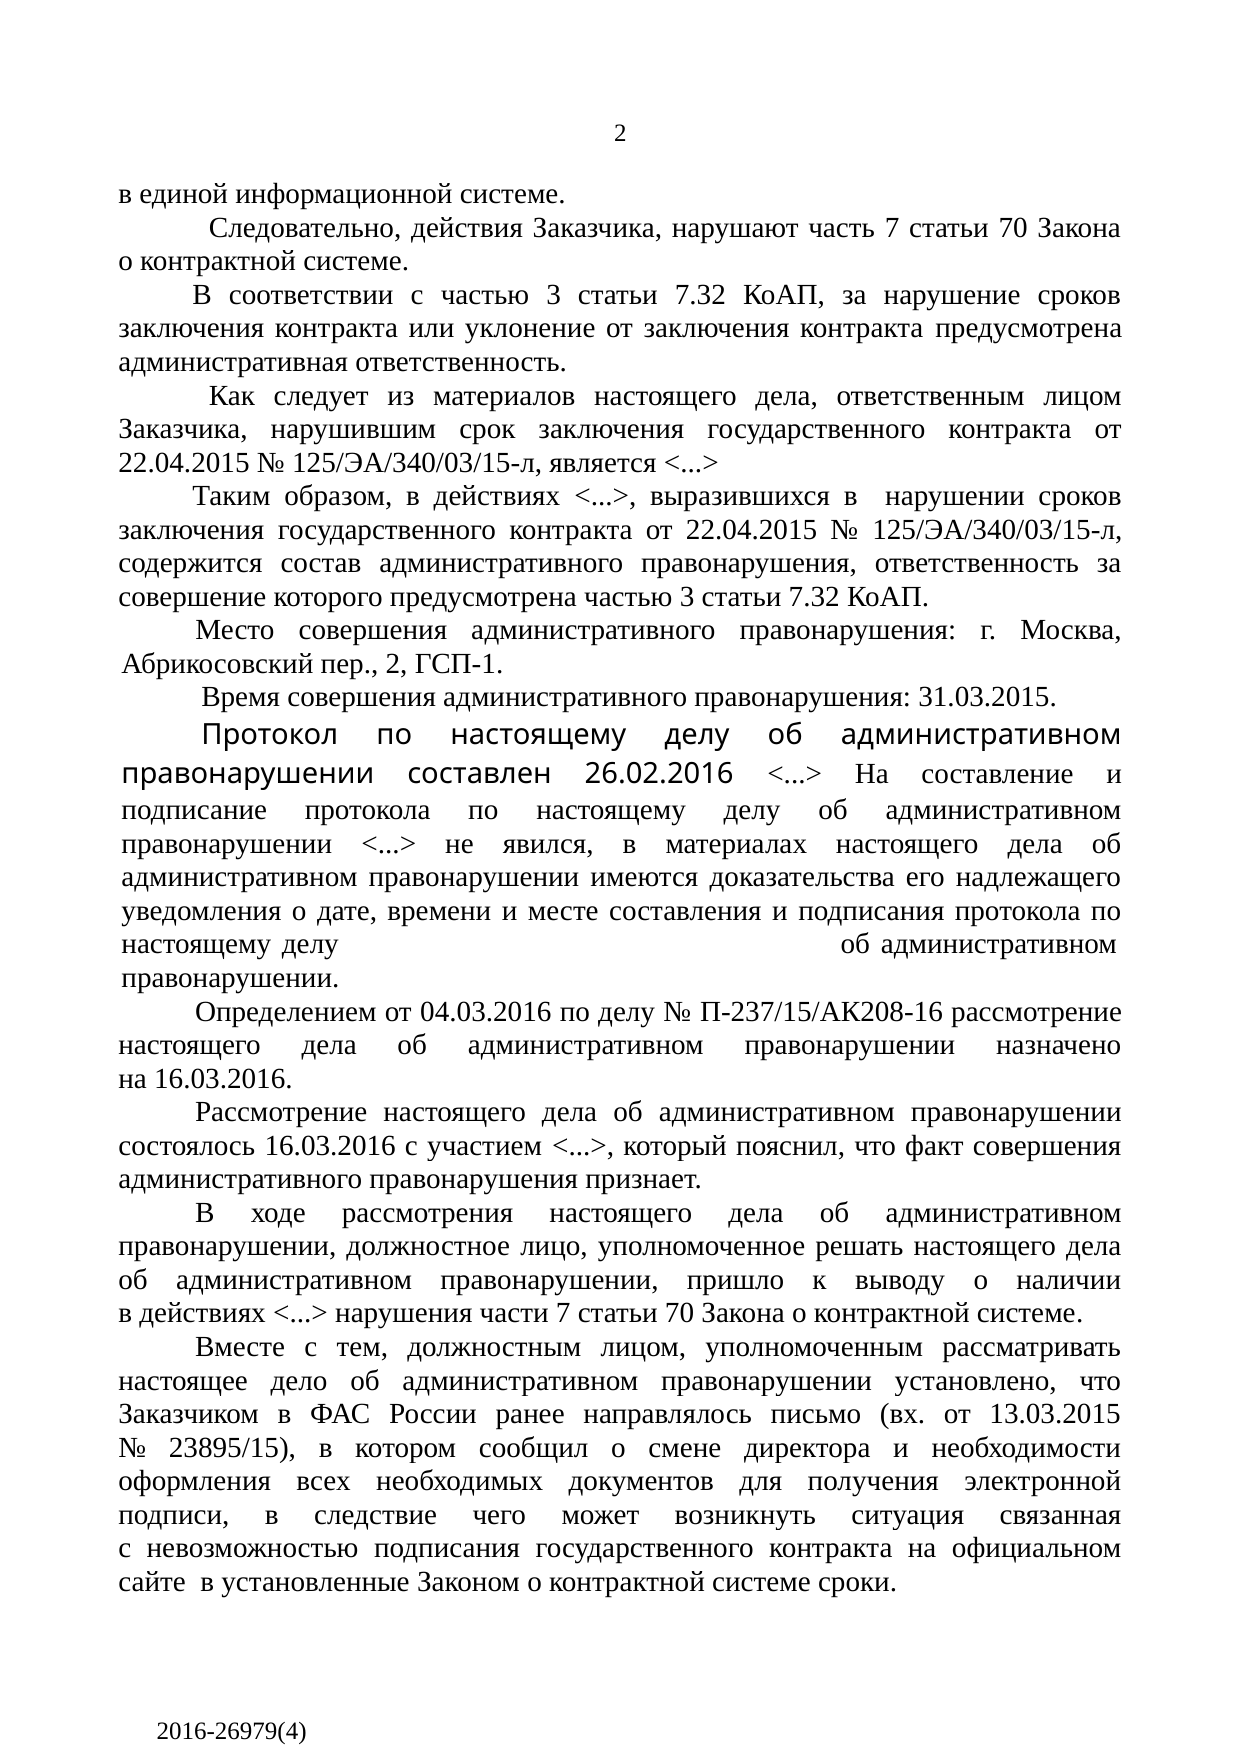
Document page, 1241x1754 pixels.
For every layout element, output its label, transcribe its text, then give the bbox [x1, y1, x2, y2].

text в единой информационной системе. [118, 176, 1122, 210]
text В ходе рассмотрения настоящего дела об административном правонарушении, должностное лицо, уполномоченное решать настоящего дела об административном правонарушении, пришло к выводу о наличии в действиях <...> нарушения части 7 статьи 70 Закона о контрактной системе. [118, 1195, 1122, 1329]
text Время совершения административного правонарушения: 31.03.2015. [121, 679, 1122, 713]
text Протокол по настоящему делу об административном правонарушении составлен 26.02.2016 <...> На составление и подписание протокола по настоящему делу об административном правонарушении <...> не явился, в материалах настоящего дела об административном правонарушении имеются доказательства его надлежащего уведомления о дате, времени и месте составления и подписания протокола по настоящему делу об административном правонарушении. [121, 713, 1122, 994]
text В соответствии с частью 3 статьи 7.32 КоАП, за нарушение сроков заключения контракта или уклонение от заключения контракта предусмотрена административная ответственность. [118, 277, 1122, 378]
text Место совершения административного правонарушения: г. Москва, Абрикосовский пер., 2, ГСП-1. [121, 612, 1122, 679]
text Определением от 04.03.2016 по делу № П-237/15/АК208-16 рассмотрение настоящего дела об административном правонарушении назначено на 16.03.2016. [118, 994, 1122, 1094]
text Вместе с тем, должностным лицом, уполномоченным рассматривать настоящее дело об административном правонарушении установлено, что Заказчиком в ФАС России ранее направлялось письмо (вх. от 13.03.2015 № 23895/15), в котором сообщил о смене директора и необходимости оформления всех необходимых документов для получения электронной подписи, в следствие чего может возникнуть ситуация связанная с невозможностью подписания государственного контракта на официальном сайте в установленные Законом о контрактной системе сроки. [118, 1329, 1122, 1597]
text Таким образом, в действиях <...>, выразившихся в нарушении сроков заключения государственного контракта от 22.04.2015 № 125/ЭА/340/03/15-л, содержится состав административного правонарушения, ответственность за совершение которого предусмотрена частью 3 статьи 7.32 КоАП. [118, 478, 1122, 612]
text Следовательно, действия Заказчика, нарушают часть 7 статьи 70 Закона о контрактной системе. [118, 210, 1122, 277]
text Рассмотрение настоящего дела об административном правонарушении состоялось 16.03.2016 с участием <...>, который пояснил, что факт совершения административного правонарушения признает. [118, 1094, 1122, 1195]
text Как следует из материалов настоящего дела, ответственным лицом Заказчика, нарушившим срок заключения государственного контракта от 22.04.2015 № 125/ЭА/340/03/15-л, является <...> [118, 378, 1122, 478]
